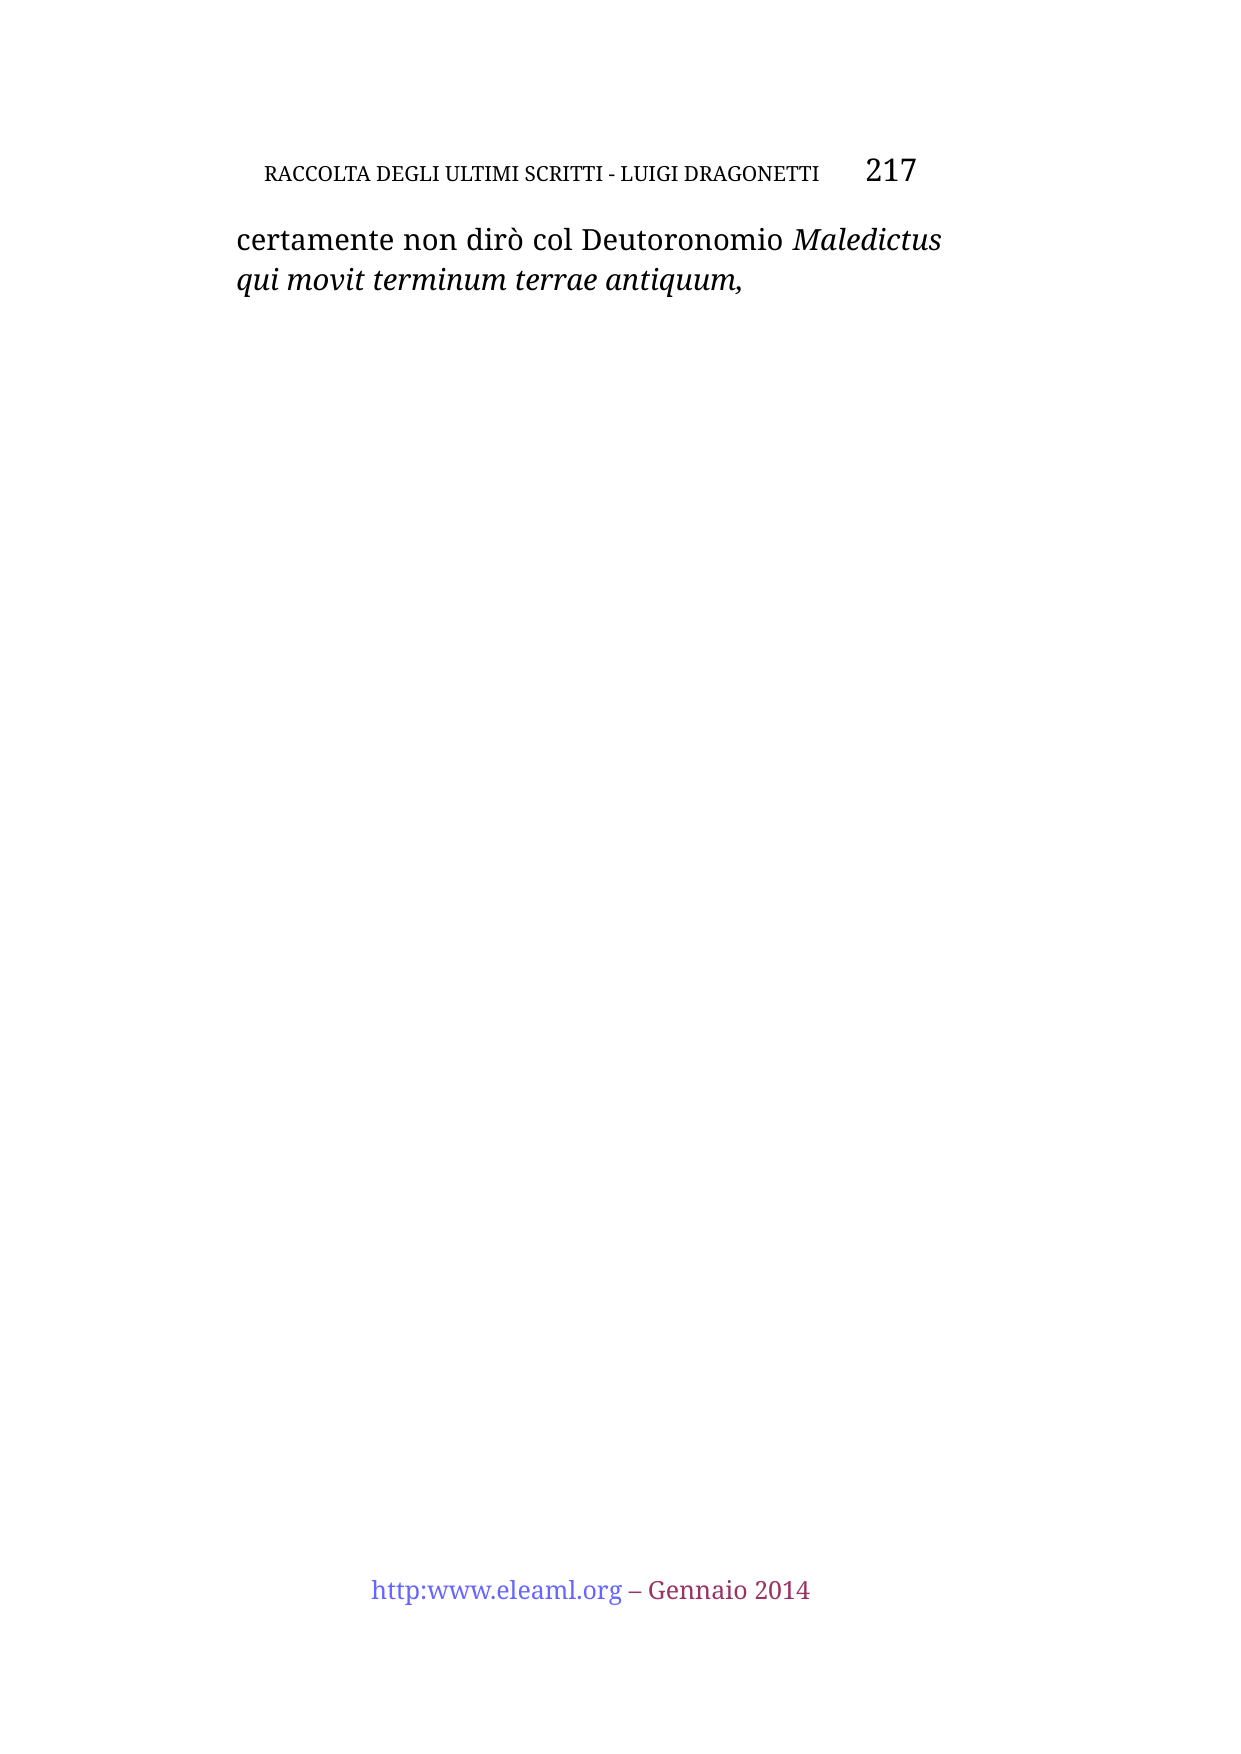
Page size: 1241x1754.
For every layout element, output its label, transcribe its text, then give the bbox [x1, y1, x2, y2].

text certamente non dirò col Deutoronomio Maledictus qui movit terminum terrae antiquum, [236, 220, 945, 299]
